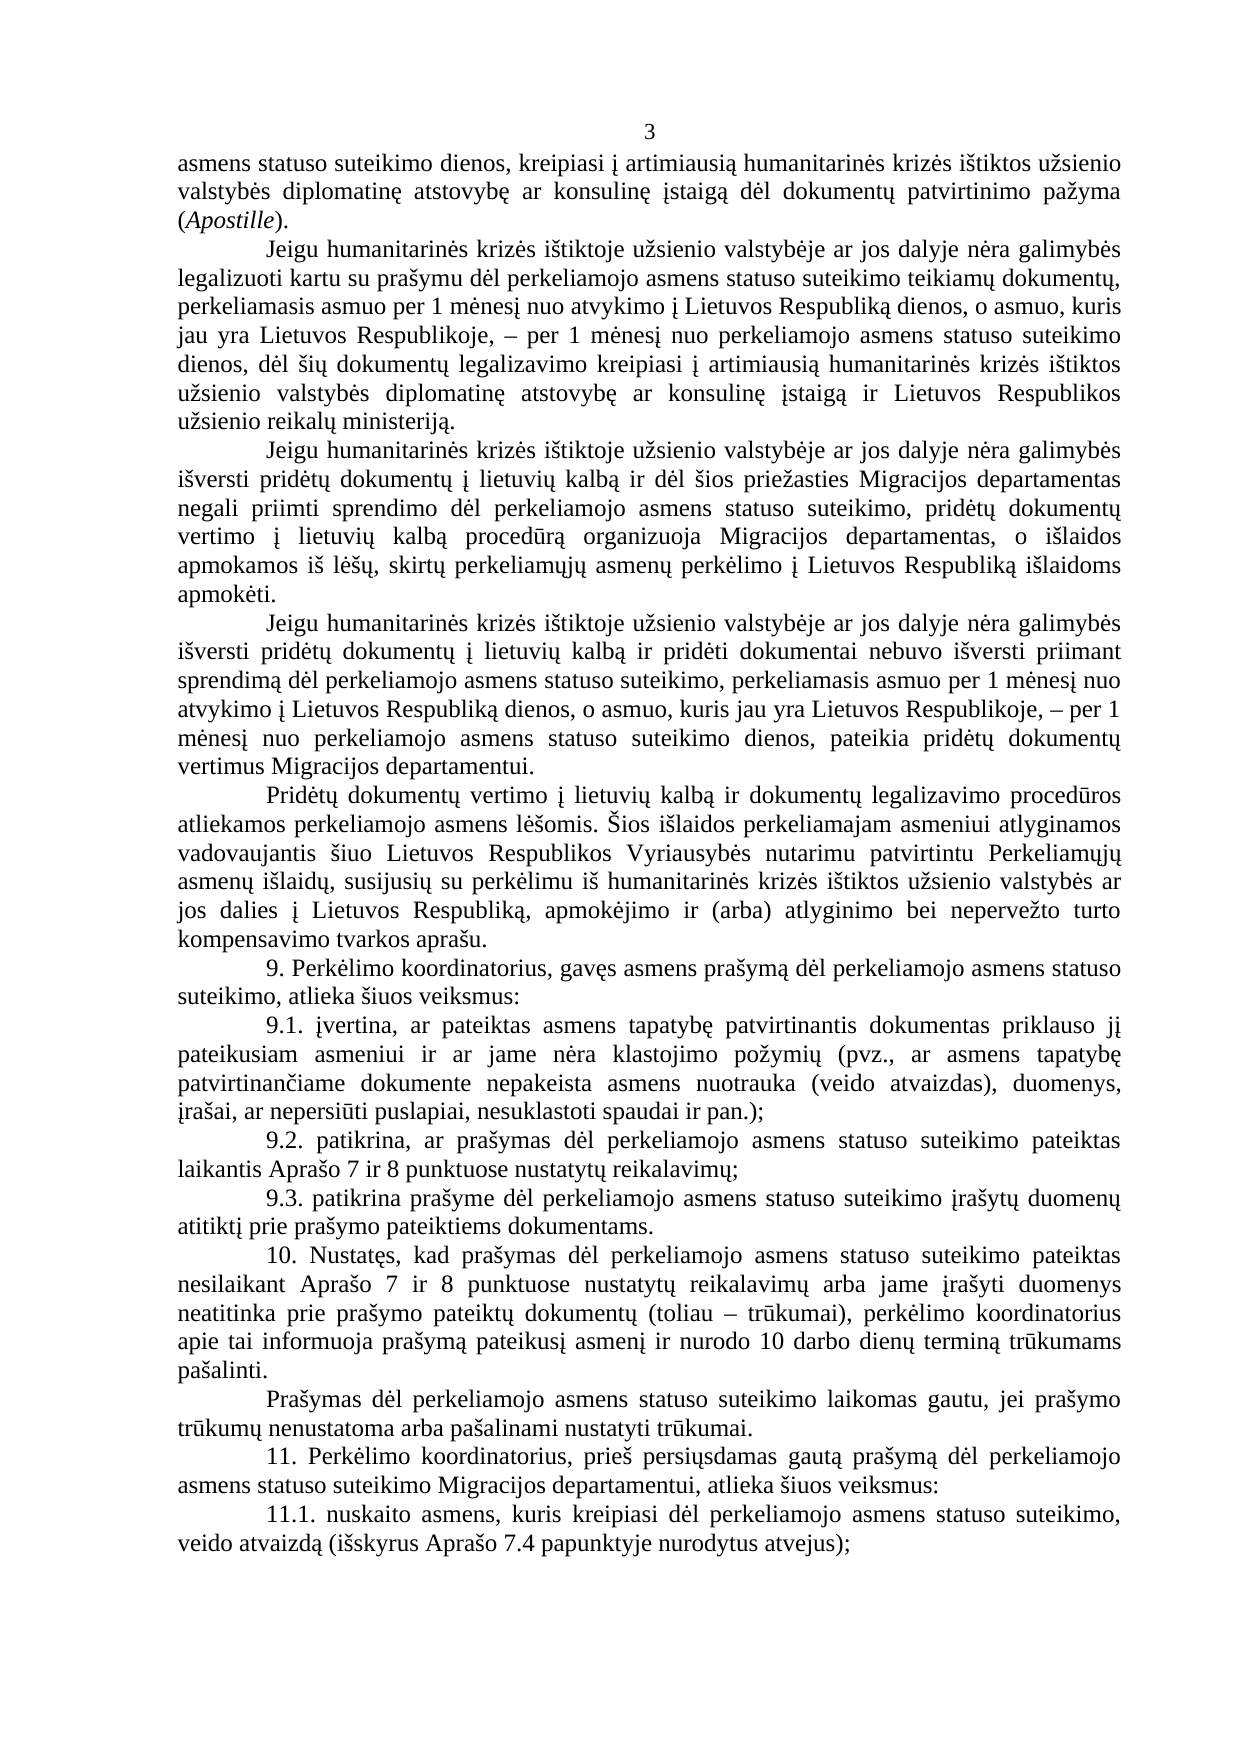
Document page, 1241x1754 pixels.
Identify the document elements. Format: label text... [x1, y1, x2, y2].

text 11. Perkėlimo koordinatorius, prieš persiųsdamas gautą prašymą dėl perkeliamojo asmens statuso suteikimo Migracijos departamentui, atlieka šiuos veiksmus: [177, 1441, 1122, 1499]
text asmens statuso suteikimo dienos, kreipiasi į artimiausią humanitarinės krizės ištiktos užsienio valstybės diplomatinę atstovybę ar konsulinę įstaigą dėl dokumentų patvirtinimo pažyma (Apostille). [177, 148, 1122, 234]
text 9.1. įvertina, ar pateiktas asmens tapatybę patvirtinantis dokumentas priklauso jį pateikusiam asmeniui ir ar jame nėra klastojimo požymių (pvz., ar asmens tapatybę patvirtinančiame dokumente nepakeista asmens nuotrauka (veido atvaizdas), duomenys, įrašai, ar nepersiūti puslapiai, nesuklastoti spaudai ir pan.); [177, 1010, 1122, 1125]
text 9.3. patikrina prašyme dėl perkeliamojo asmens statuso suteikimo įrašytų duomenų atitiktį prie prašymo pateiktiems dokumentams. [177, 1183, 1122, 1240]
text Jeigu humanitarinės krizės ištiktoje užsienio valstybėje ar jos dalyje nėra galimybės išversti pridėtų dokumentų į lietuvių kalbą ir dėl šios priežasties Migracijos departamentas negali priimti sprendimo dėl perkeliamojo asmens statuso suteikimo, pridėtų dokumentų vertimo į lietuvių kalbą procedūrą organizuoja Migracijos departamentas, o išlaidos apmokamos iš lėšų, skirtų perkeliamųjų asmenų perkėlimo į Lietuvos Respubliką išlaidoms apmokėti. [177, 435, 1122, 608]
text 10. Nustatęs, kad prašymas dėl perkeliamojo asmens statuso suteikimo pateiktas nesilaikant Aprašo 7 ir 8 punktuose nustatytų reikalavimų arba jame įrašyti duomenys neatitinka prie prašymo pateiktų dokumentų (toliau – trūkumai), perkėlimo koordinatorius apie tai informuoja prašymą pateikusį asmenį ir nurodo 10 darbo dienų terminą trūkumams pašalinti. [177, 1240, 1122, 1384]
text Jeigu humanitarinės krizės ištiktoje užsienio valstybėje ar jos dalyje nėra galimybės legalizuoti kartu su prašymu dėl perkeliamojo asmens statuso suteikimo teikiamų dokumentų, perkeliamasis asmuo per 1 mėnesį nuo atvykimo į Lietuvos Respubliką dienos, o asmuo, kuris jau yra Lietuvos Respublikoje, – per 1 mėnesį nuo perkeliamojo asmens statuso suteikimo dienos, dėl šių dokumentų legalizavimo kreipiasi į artimiausią humanitarinės krizės ištiktos užsienio valstybės diplomatinę atstovybę ar konsulinę įstaigą ir Lietuvos Respublikos užsienio reikalų ministeriją. [177, 234, 1122, 435]
text 11.1. nuskaito asmens, kuris kreipiasi dėl perkeliamojo asmens statuso suteikimo, veido atvaizdą (išskyrus Aprašo 7.4 papunktyje nurodytus atvejus); [177, 1499, 1122, 1556]
text Jeigu humanitarinės krizės ištiktoje užsienio valstybėje ar jos dalyje nėra galimybės išversti pridėtų dokumentų į lietuvių kalbą ir pridėti dokumentai nebuvo išversti priimant sprendimą dėl perkeliamojo asmens statuso suteikimo, perkeliamasis asmuo per 1 mėnesį nuo atvykimo į Lietuvos Respubliką dienos, o asmuo, kuris jau yra Lietuvos Respublikoje, – per 1 mėnesį nuo perkeliamojo asmens statuso suteikimo dienos, pateikia pridėtų dokumentų vertimus Migracijos departamentui. [177, 608, 1122, 780]
text Pridėtų dokumentų vertimo į lietuvių kalbą ir dokumentų legalizavimo procedūros atliekamos perkeliamojo asmens lėšomis. Šios išlaidos perkeliamajam asmeniui atlyginamos vadovaujantis šiuo Lietuvos Respublikos Vyriausybės nutarimu patvirtintu Perkeliamųjų asmenų išlaidų, susijusių su perkėlimu iš humanitarinės krizės ištiktos užsienio valstybės ar jos dalies į Lietuvos Respubliką, apmokėjimo ir (arba) atlyginimo bei nepervežto turto kompensavimo tvarkos aprašu. [177, 780, 1122, 953]
text Prašymas dėl perkeliamojo asmens statuso suteikimo laikomas gautu, jei prašymo trūkumų nenustatoma arba pašalinami nustatyti trūkumai. [177, 1384, 1122, 1441]
text 9.2. patikrina, ar prašymas dėl perkeliamojo asmens statuso suteikimo pateiktas laikantis Aprašo 7 ir 8 punktuose nustatytų reikalavimų; [177, 1125, 1122, 1183]
text 9. Perkėlimo koordinatorius, gavęs asmens prašymą dėl perkeliamojo asmens statuso suteikimo, atlieka šiuos veiksmus: [177, 953, 1122, 1010]
